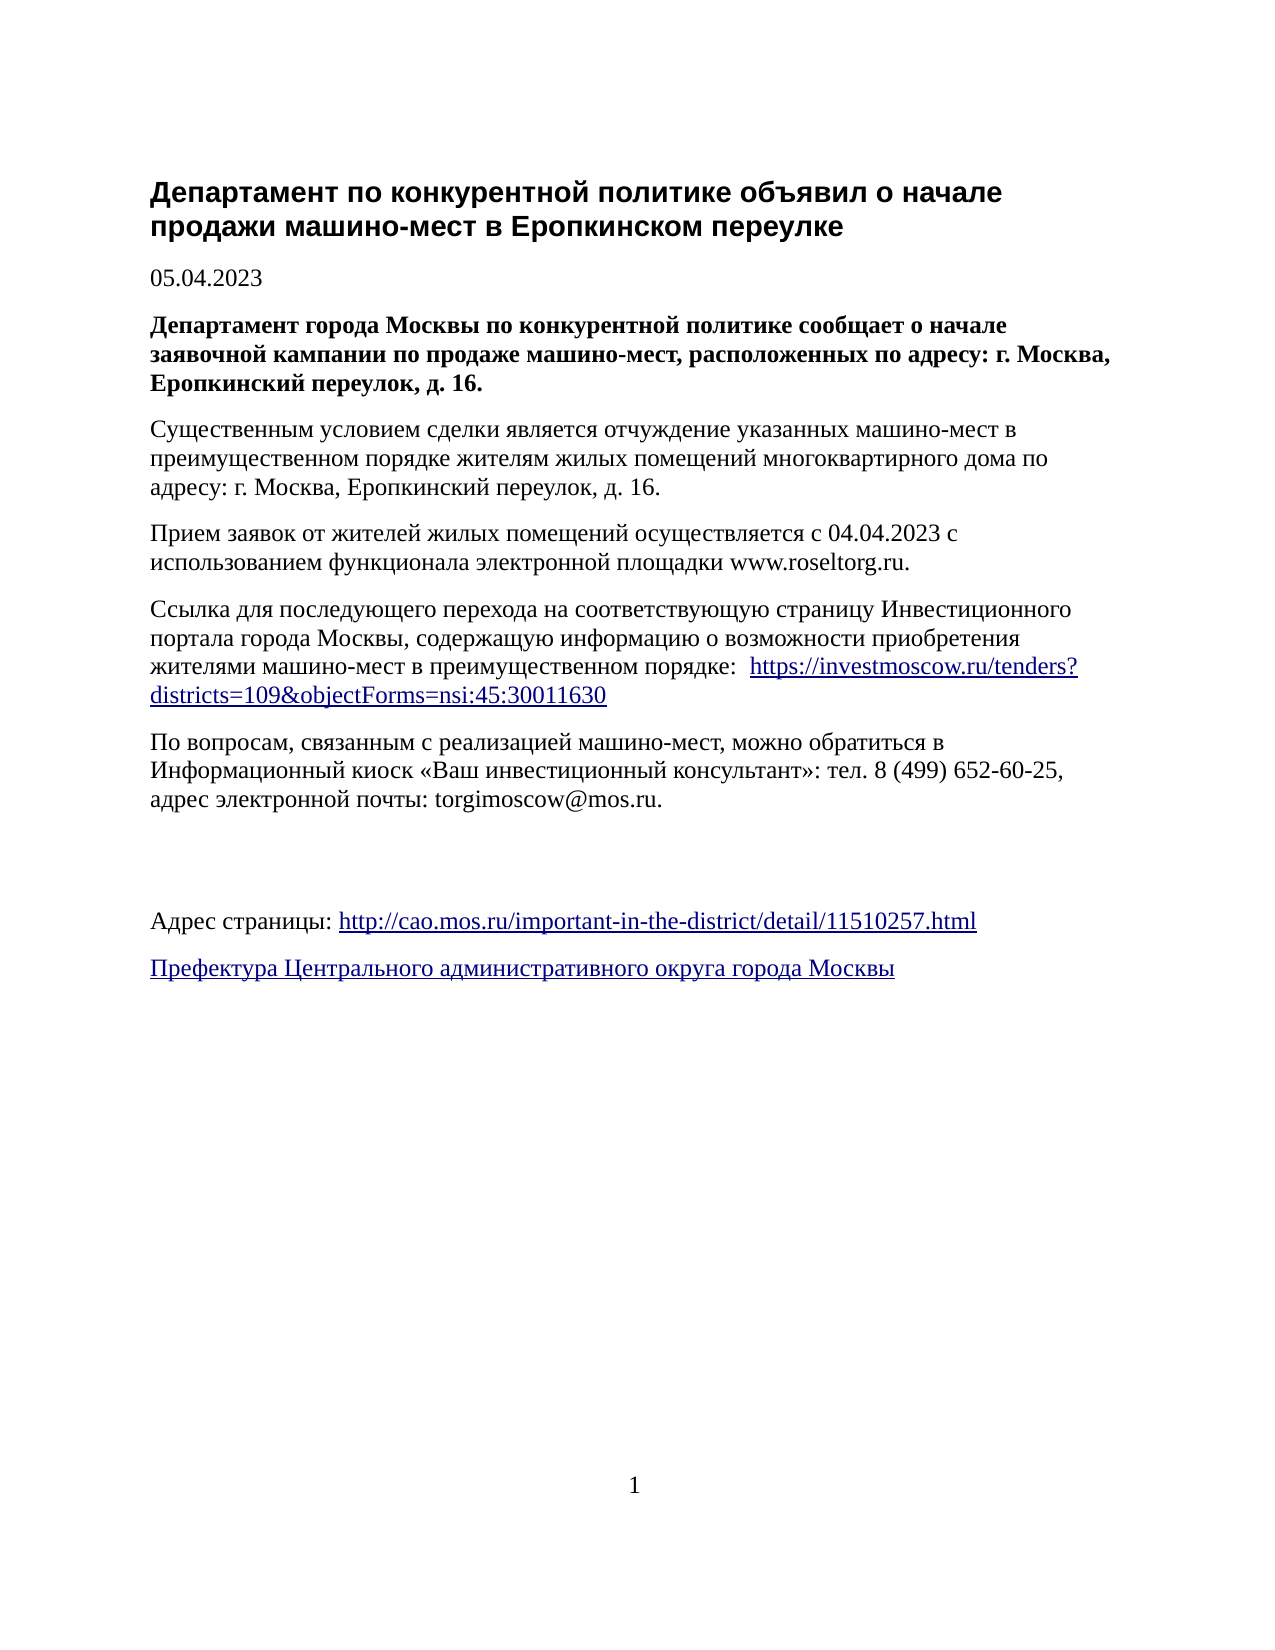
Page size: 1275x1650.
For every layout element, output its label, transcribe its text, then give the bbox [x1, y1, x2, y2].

text Существенным условием сделки является отчуждение указанных машино-мест в преимущественном порядке жителям жилых помещений многоквартирного дома по адресу: г. Москва, Еропкинский переулок, д. 16. [150, 414, 1125, 501]
text Префектура Центрального административного округа города Москвы [150, 953, 1125, 982]
text Ссылка для последующего перехода на соответствующую страницу Инвестиционного портала города Москвы, содержащую информацию о возможности приобретения жителями машино-мест в преимущественном порядке: https://investmoscow.ru/tenders?districts=109&objectForms=nsi:45:30011630 [150, 594, 1125, 709]
text Прием заявок от жителей жилых помещений осуществляется с 04.04.2023 с использованием функционала электронной площадки www.roseltorg.ru. [150, 518, 1125, 576]
text По вопросам, связанным с реализацией машино-мест, можно обратиться в Информационный киоск «Ваш инвестиционный консультант»: тел. 8 (499) 652-60-25, адрес электронной почты: torgimoscow@mos.ru. [150, 727, 1125, 813]
text 05.04.2023 [150, 263, 1125, 292]
text Адрес страницы: http://cao.mos.ru/important-in-the-district/detail/11510257.html [150, 906, 1125, 935]
text Департамент города Москвы по конкурентной политике сообщает о начале заявочной кампании по продаже машино-мест, расположенных по адресу: г. Москва, Еропкинский переулок, д. 16. [150, 310, 1125, 396]
subtitle Департамент по конкурентной политике объявил о начале продажи машино-мест в Еропкинском переулке [150, 175, 1125, 242]
